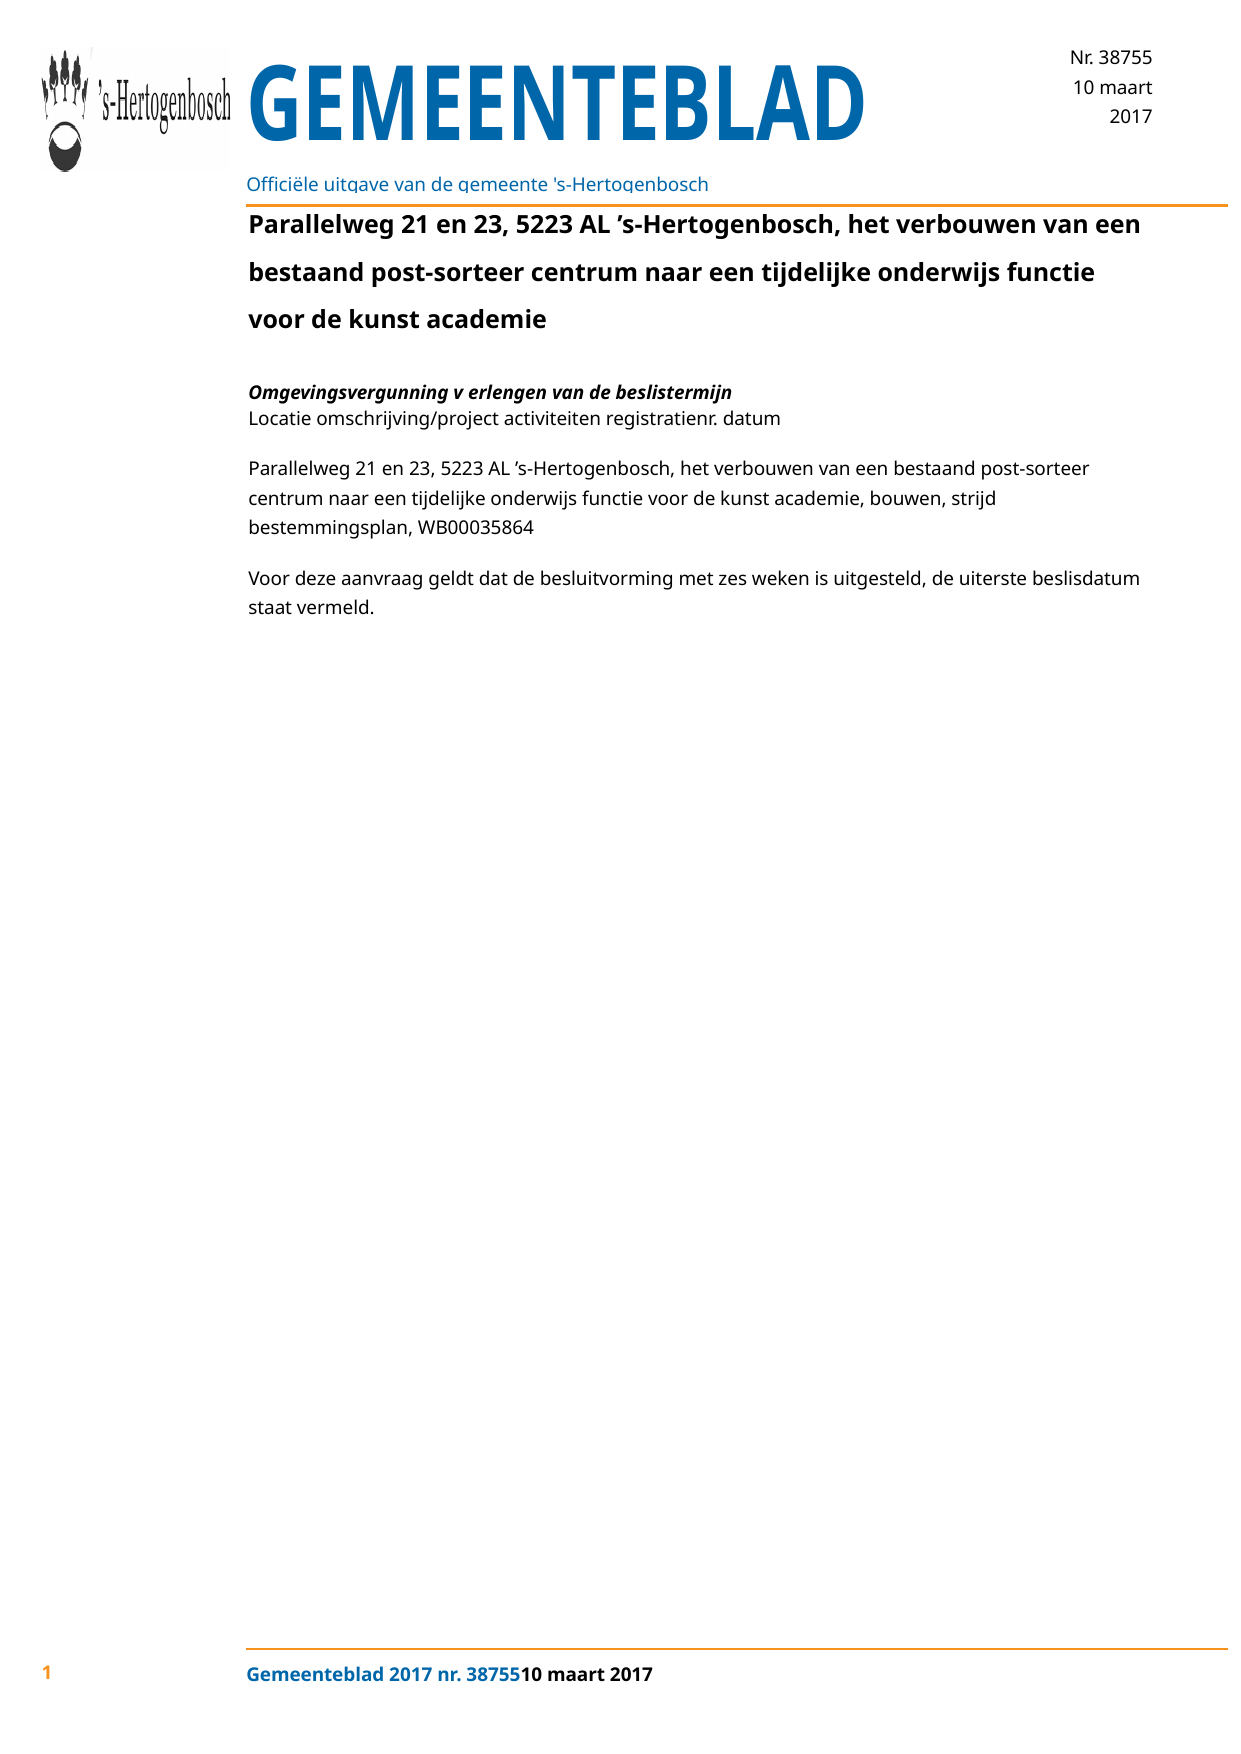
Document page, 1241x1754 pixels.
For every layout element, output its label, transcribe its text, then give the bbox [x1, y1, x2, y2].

text Parallelweg 21 en 23, 5223 AL ’s-Hertogenbosch, het verbouwen van een bestaand post-sorteer centrum naar een tijdelijke onderwijs functie voor de kunst academie [248, 207, 1152, 336]
text Parallelweg 21 en 23, 5223 AL ’s-Hertogenbosch, het verbouwen van een bestaand post-sorteer centrum naar een tijdelijke onderwijs functie voor de kunst academie, bouwen, strijd bestemmingsplan, WB00035864 [248, 455, 1152, 540]
text Voor deze aanvraag geldt dat de besluitvorming met zes weken is uitgesteld, de uiterste beslisdatum staat vermeld. [248, 565, 1152, 620]
text Omgevingsvergunning v erlengen van de beslistermijn [248, 379, 1152, 405]
text Locatie omschrijving/project activiteiten registratienr. datum [248, 405, 1152, 431]
picture [41, 47, 231, 172]
